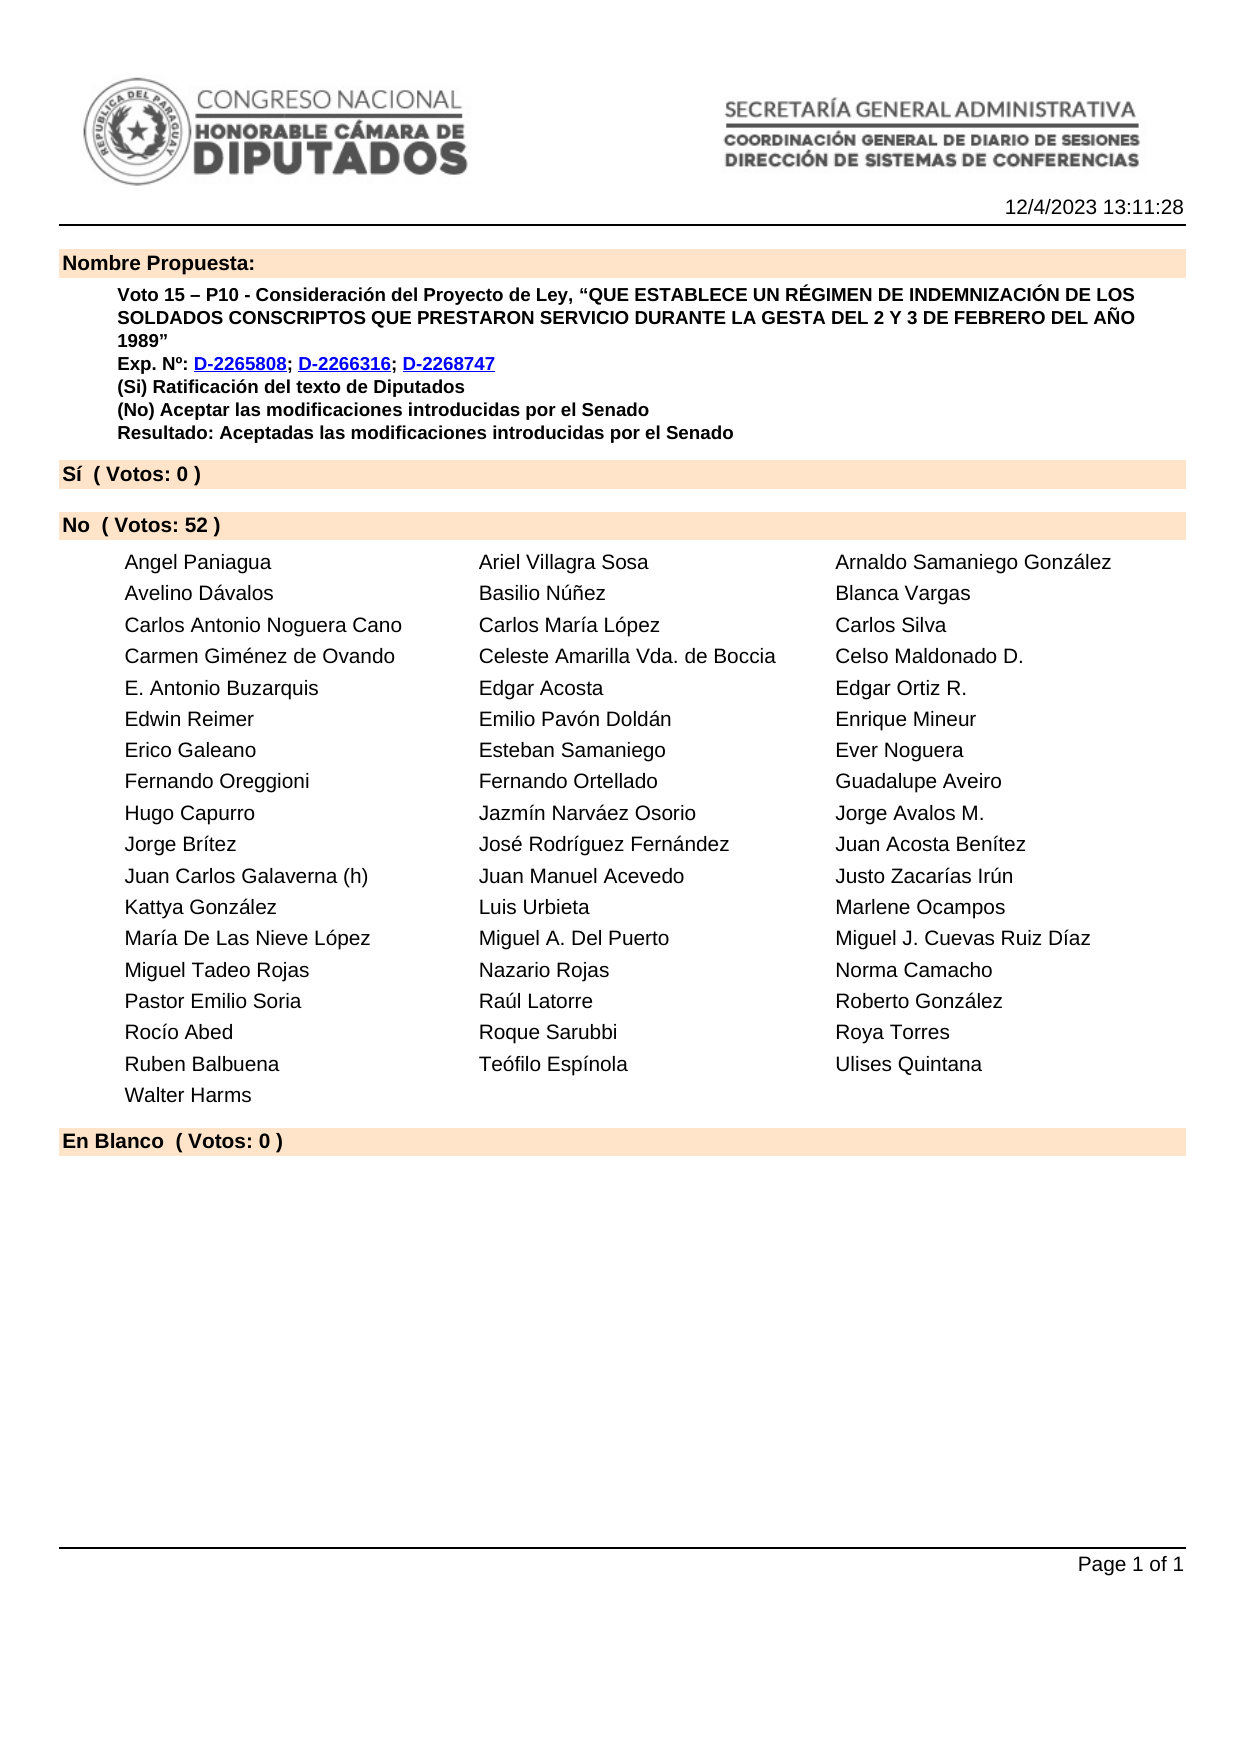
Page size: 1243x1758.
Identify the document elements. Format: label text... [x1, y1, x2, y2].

table_cell [121, 1219, 461, 1247]
table_header [59, 284, 116, 443]
table_cell [59, 1341, 121, 1547]
table_cell [1172, 1187, 1186, 1216]
table_cell [59, 1187, 121, 1216]
table_cell [1172, 862, 1186, 891]
table_cell E. Antonio Buzarquis [121, 674, 461, 703]
table_cell [1172, 1110, 1186, 1127]
table_header [1182, 284, 1187, 443]
table_cell [59, 278, 1186, 283]
table_cell Ruben Balbuena [121, 1050, 461, 1079]
table_cell [816, 1341, 832, 1547]
table_cell [59, 228, 1186, 249]
table_cell [1172, 800, 1186, 828]
table_cell [461, 643, 475, 671]
table_cell [59, 674, 121, 703]
table_cell [816, 956, 832, 985]
table_cell [121, 1341, 461, 1547]
table_cell Norma Camacho [832, 956, 1172, 985]
table_cell [1172, 737, 1186, 765]
table_cell [59, 800, 121, 828]
table_cell [1172, 1219, 1186, 1247]
table_cell Ulises Quintana [832, 1050, 1172, 1079]
table_cell [59, 611, 121, 640]
table_cell [1172, 831, 1186, 859]
table_cell Celso Maldonado D. [832, 643, 1172, 671]
table_cell Fernando Ortellado [475, 768, 816, 797]
table_cell [1172, 1050, 1186, 1079]
table_cell [59, 643, 121, 671]
table_cell Esteban Samaniego [475, 737, 816, 765]
table_cell Ariel Villagra Sosa [475, 549, 816, 577]
table_cell [832, 1219, 1172, 1247]
table_cell [1172, 674, 1186, 703]
table_cell [1172, 1341, 1186, 1547]
table_cell [1172, 894, 1186, 922]
table_cell [816, 611, 832, 640]
table_cell Celeste Amarilla Vda. de Boccia [475, 643, 816, 671]
table_cell [59, 580, 121, 609]
table_cell [1172, 706, 1186, 734]
table_cell [121, 1187, 461, 1216]
table_cell Jorge Avalos M. [832, 800, 1172, 828]
table_cell [461, 1187, 475, 1216]
table_cell [461, 956, 475, 985]
table_cell Basilio Núñez [475, 580, 816, 609]
table_cell [461, 894, 475, 922]
table_cell [816, 1187, 832, 1216]
table_cell [461, 988, 475, 1016]
table_cell [832, 1187, 1172, 1216]
table_cell [461, 925, 475, 953]
table_cell Carlos María López [475, 611, 816, 640]
table_cell [816, 768, 832, 797]
table_cell Arnaldo Samaniego González [832, 549, 1172, 577]
table_cell [461, 1219, 475, 1247]
table_cell [832, 1341, 1172, 1547]
table_cell [59, 540, 1186, 549]
table_cell [59, 1050, 121, 1079]
table_cell En Blanco ( Votos: 0 ) [59, 1128, 1186, 1156]
table_cell Kattya González [121, 894, 461, 922]
table_cell [816, 674, 832, 703]
table_cell [816, 862, 832, 891]
table_cell [59, 489, 1186, 512]
table_cell [475, 1250, 816, 1278]
table_cell [461, 800, 475, 828]
table_cell [475, 1110, 816, 1127]
table_cell Carmen Giménez de Ovando [121, 643, 461, 671]
table_cell Pastor Emilio Soria [121, 988, 461, 1016]
table_cell [1172, 768, 1186, 797]
table_cell [461, 1110, 475, 1127]
table_cell [475, 1341, 816, 1547]
table_header Voto 15 – P10 - Consideración del Proyecto de Ley, “QUE ESTABLECE UN RÉGIMEN DE INDEMNIZACIÓN DE LOS SOLDADOS CONSCRIPTOS QUE PRESTARON SERVICIO DURANTE LA GESTA DEL 2 Y 3 DE FEBRERO DEL AÑO 1989” Exp. Nº: D-2265808; D-2266316; D-2268747 (Si) Ratificación del texto de Diputados (No) Aceptar las modificaciones introducidas por el Senado Resultado: Aceptadas las modificaciones introducidas por el Senado [116, 284, 1182, 443]
table_cell [1172, 956, 1186, 985]
table_cell Rocío Abed [121, 1019, 461, 1048]
table_cell Jazmín Narváez Osorio [475, 800, 816, 828]
table_cell [1172, 643, 1186, 671]
table_cell Miguel Tadeo Rojas [121, 956, 461, 985]
table_cell [816, 643, 832, 671]
table_cell [59, 956, 121, 985]
table_cell Walter Harms [121, 1082, 461, 1110]
table_cell Justo Zacarías Irún [832, 862, 1172, 891]
table_cell Nombre Propuesta: [59, 249, 1186, 278]
table_cell [816, 706, 832, 734]
table_cell [461, 1082, 475, 1110]
table_cell [461, 862, 475, 891]
table_cell [816, 737, 832, 765]
table_cell [461, 580, 475, 609]
table_cell [1172, 925, 1186, 953]
table_cell [475, 1281, 816, 1310]
table_cell [816, 549, 832, 577]
table_header Sí ( Votos: 0 ) [59, 460, 1186, 489]
table_cell Enrique Mineur [832, 706, 1172, 734]
table_cell Miguel A. Del Puerto [475, 925, 816, 953]
table_cell Juan Carlos Galaverna (h) [121, 862, 461, 891]
table_cell Luis Urbieta [475, 894, 816, 922]
table_cell Carlos Silva [832, 611, 1172, 640]
table_cell Juan Acosta Benítez [832, 831, 1172, 859]
table_cell [121, 1313, 461, 1341]
table_cell [461, 1313, 475, 1341]
table_cell [121, 1110, 461, 1127]
table_cell [461, 706, 475, 734]
table_cell [461, 1281, 475, 1310]
table_cell [475, 1082, 816, 1110]
table_cell [121, 1250, 461, 1278]
table_cell [461, 768, 475, 797]
table_cell Roya Torres [832, 1019, 1172, 1048]
table_cell No ( Votos: 52 ) [59, 512, 1186, 540]
table_cell [475, 1219, 816, 1247]
table_cell [461, 1250, 475, 1278]
table_cell [1172, 1019, 1186, 1048]
table_cell [816, 1050, 832, 1079]
table_cell Edgar Ortiz R. [832, 674, 1172, 703]
table_cell [816, 1313, 832, 1341]
table_cell [1172, 1250, 1186, 1278]
table_cell [59, 988, 121, 1016]
table_cell [816, 1219, 832, 1247]
table_cell Carlos Antonio Noguera Cano [121, 611, 461, 640]
table_cell José Rodríguez Fernández [475, 831, 816, 859]
table_cell [832, 1281, 1172, 1310]
table_cell [461, 831, 475, 859]
table_cell Avelino Dávalos [121, 580, 461, 609]
table_cell [59, 1281, 121, 1310]
table_cell [59, 1019, 121, 1048]
table_cell [816, 1281, 832, 1310]
table_cell Edwin Reimer [121, 706, 461, 734]
table_cell Jorge Brítez [121, 831, 461, 859]
table_cell Blanca Vargas [832, 580, 1172, 609]
table_cell [816, 1019, 832, 1048]
table_cell [1172, 611, 1186, 640]
table_header 12/4/2023 13:11:28 [651, 189, 1186, 223]
table_cell [59, 1551, 827, 1585]
table_cell María De Las Nieve López [121, 925, 461, 953]
table_cell [816, 988, 832, 1016]
table_cell [832, 1250, 1172, 1278]
table_cell Juan Manuel Acevedo [475, 862, 816, 891]
table_cell [461, 549, 475, 577]
table_cell [1172, 1281, 1186, 1310]
table_cell [1172, 988, 1186, 1016]
table_cell [59, 1179, 1186, 1187]
table_cell [59, 925, 121, 953]
table_cell [816, 800, 832, 828]
table_cell [816, 1082, 832, 1110]
table_cell [59, 737, 121, 765]
table_cell [475, 1313, 816, 1341]
table_cell Teófilo Espínola [475, 1050, 816, 1079]
table_cell [461, 1341, 475, 1547]
table_cell Erico Galeano [121, 737, 461, 765]
table_cell Raúl Latorre [475, 988, 816, 1016]
table_cell [816, 1110, 832, 1127]
table_cell [59, 706, 121, 734]
table_cell [59, 894, 121, 922]
table_cell [461, 737, 475, 765]
table_cell [461, 1050, 475, 1079]
table_cell [59, 1156, 1186, 1179]
table_cell Ever Noguera [832, 737, 1172, 765]
table_cell [59, 443, 116, 460]
table_cell [816, 925, 832, 953]
table_cell [59, 549, 121, 577]
table_cell [59, 1250, 121, 1278]
table_cell Edgar Acosta [475, 674, 816, 703]
table_cell [832, 1082, 1172, 1110]
table_cell [816, 831, 832, 859]
table_cell [475, 1187, 816, 1216]
table_cell [1172, 1313, 1186, 1341]
table_cell Page 1 of 1 [828, 1551, 1186, 1585]
table_cell Fernando Oreggioni [121, 768, 461, 797]
table_cell [832, 1313, 1172, 1341]
table_cell [59, 768, 121, 797]
table_cell Roberto González [832, 988, 1172, 1016]
table_cell Marlene Ocampos [832, 894, 1172, 922]
table_cell Emilio Pavón Doldán [475, 706, 816, 734]
table_cell [121, 1281, 461, 1310]
table_cell [59, 1313, 121, 1341]
table_cell [461, 674, 475, 703]
table_cell [59, 1082, 121, 1110]
table_cell [59, 831, 121, 859]
table_cell [832, 1110, 1172, 1127]
table_cell [116, 443, 1182, 460]
table_header [59, 190, 651, 223]
table_cell [816, 894, 832, 922]
table_cell [461, 1019, 475, 1048]
table_cell [59, 862, 121, 891]
table_cell [816, 580, 832, 609]
table_cell Nazario Rojas [475, 956, 816, 985]
table_cell [1172, 549, 1186, 577]
table_cell Miguel J. Cuevas Ruiz Díaz [832, 925, 1172, 953]
table_cell Angel Paniagua [121, 549, 461, 577]
table_cell Roque Sarubbi [475, 1019, 816, 1048]
table_cell [1172, 580, 1186, 609]
table_cell [59, 1219, 121, 1247]
table_cell [1182, 443, 1187, 460]
table_cell [461, 611, 475, 640]
table_cell [1172, 1082, 1186, 1110]
table_cell [816, 1250, 832, 1278]
table_cell [59, 1110, 121, 1127]
table_cell Guadalupe Aveiro [832, 768, 1172, 797]
picture [58, 75, 1181, 190]
table_cell Hugo Capurro [121, 800, 461, 828]
